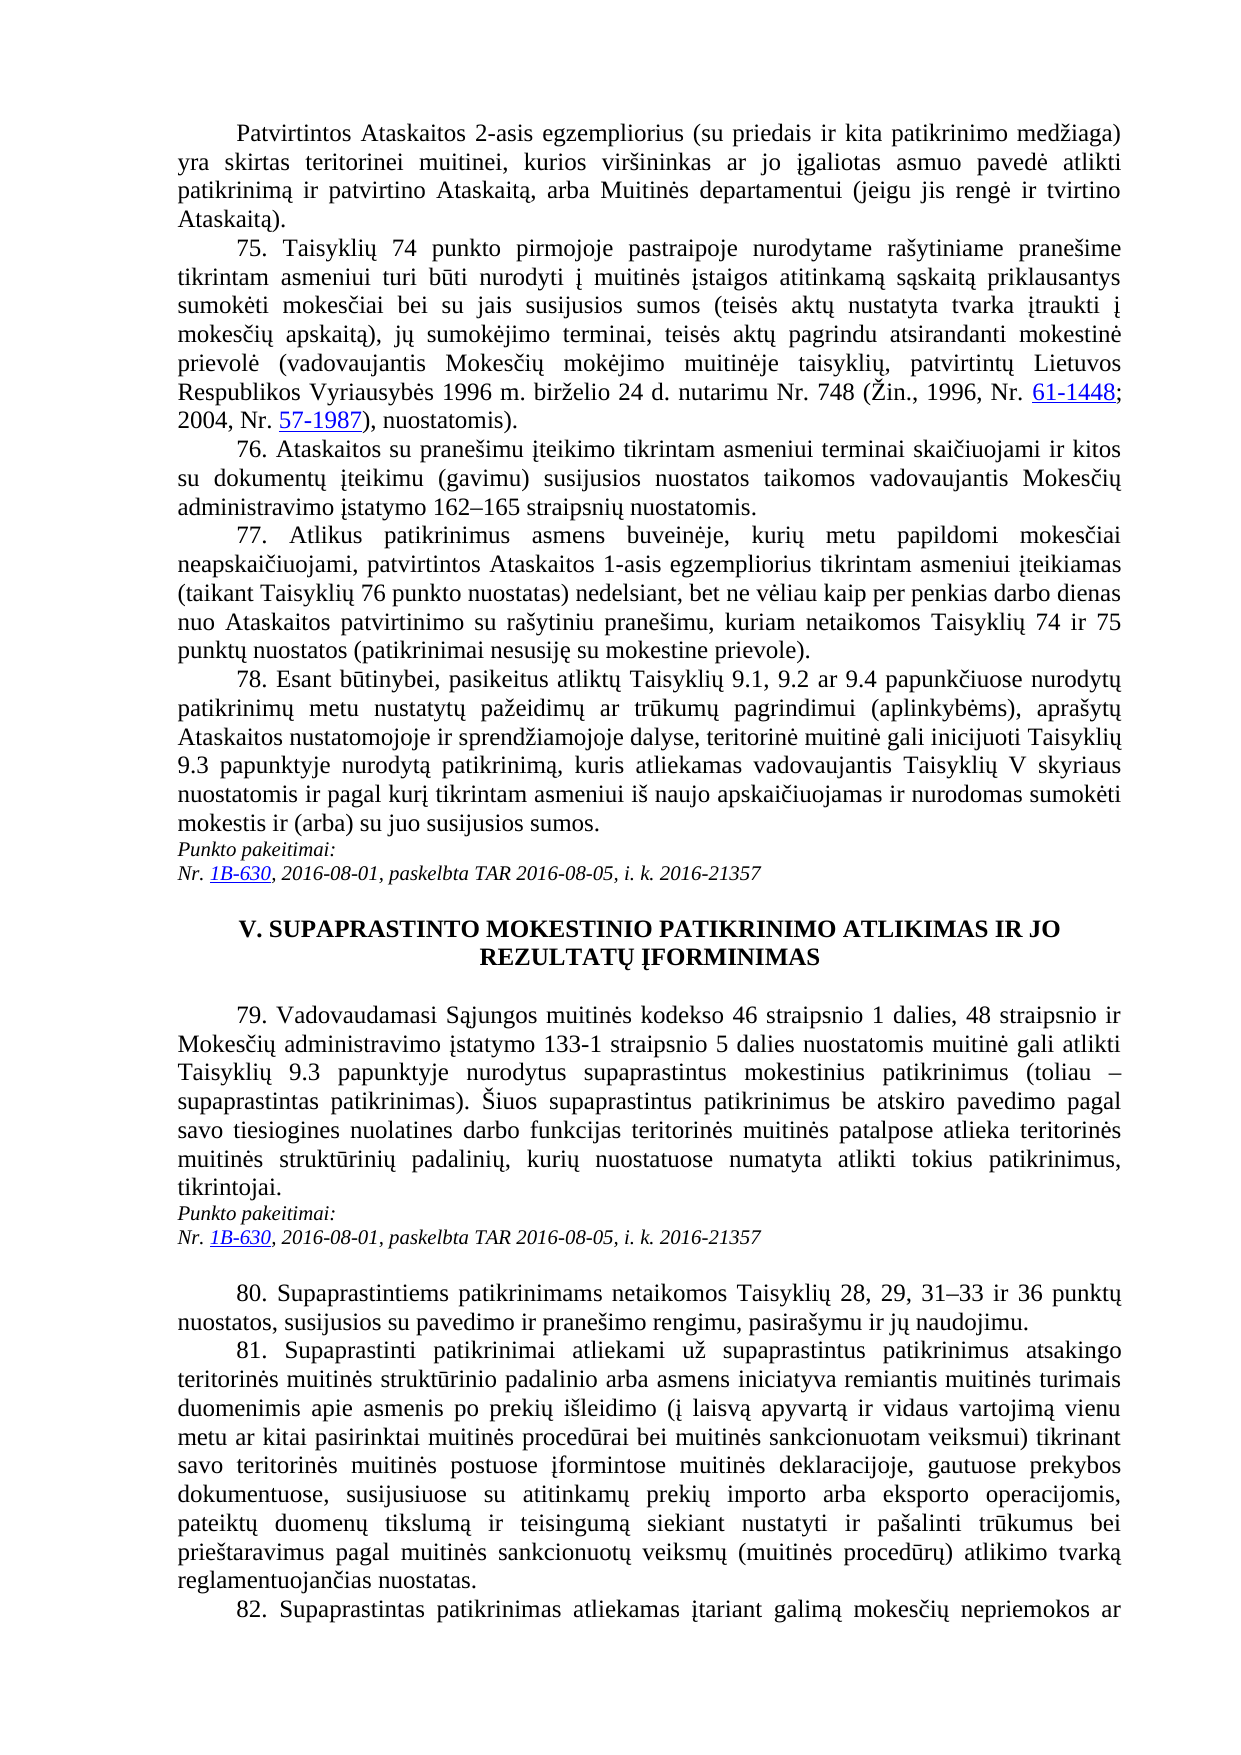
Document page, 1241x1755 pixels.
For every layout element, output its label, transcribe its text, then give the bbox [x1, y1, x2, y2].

text 78. Esant būtinybei, pasikeitus atliktų Taisyklių 9.1, 9.2 ar 9.4 papunkčiuose nurodytų patikrinimų metu nustatytų pažeidimų ar trūkumų pagrindimui (aplinkybėms), aprašytų Ataskaitos nustatomojoje ir sprendžiamojoje dalyse, teritorinė muitinė gali inicijuoti Taisyklių 9.3 papunktyje nurodytą patikrinimą, kuris atliekamas vadovaujantis Taisyklių V skyriaus nuostatomis ir pagal kurį tikrintam asmeniui iš naujo apskaičiuojamas ir nurodomas sumokėti mokestis ir (arba) su juo susijusios sumos. [177, 664, 1122, 837]
text 80. Supaprastintiems patikrinimams netaikomos Taisyklių 28, 29, 31–33 ir 36 punktų nuostatos, susijusios su pavedimo ir pranešimo rengimu, pasirašymu ir jų naudojimu. [177, 1278, 1122, 1336]
text Patvirtintos Ataskaitos 2-asis egzempliorius (su priedais ir kita patikrinimo medžiaga) yra skirtas teritorinei muitinei, kurios viršininkas ar jo įgaliotas asmuo pavedė atlikti patikrinimą ir patvirtino Ataskaitą, arba Muitinės departamentui (jeigu jis rengė ir tvirtino Ataskaitą). [177, 118, 1122, 233]
text Nr. 1B-630, 2016-08-01, paskelbta TAR 2016-08-05, i. k. 2016-21357 [177, 1225, 1122, 1249]
text Nr. 1B-630, 2016-08-01, paskelbta TAR 2016-08-05, i. k. 2016-21357 [177, 861, 1122, 885]
text 76. Ataskaitos su pranešimu įteikimo tikrintam asmeniui terminai skaičiuojami ir kitos su dokumentų įteikimu (gavimu) susijusios nuostatos taikomos vadovaujantis Mokesčių administravimo įstatymo 162–165 straipsnių nuostatomis. [177, 434, 1122, 521]
text 77. Atlikus patikrinimus asmens buveinėje, kurių metu papildomi mokesčiai neapskaičiuojami, patvirtintos Ataskaitos 1-asis egzempliorius tikrintam asmeniui įteikiamas (taikant Taisyklių 76 punkto nuostatas) nedelsiant, bet ne vėliau kaip per penkias darbo dienas nuo Ataskaitos patvirtinimo su rašytiniu pranešimu, kuriam netaikomos Taisyklių 74 ir 75 punktų nuostatos (patikrinimai nesusiję su mokestine prievole). [177, 521, 1122, 664]
text V. SUPAPRASTINTO MOKESTINIO PATIKRINIMO ATLIKIMAS IR JO REZULTATŲ ĮFORMINIMAS [177, 914, 1122, 971]
text 82. Supaprastintas patikrinimas atliekamas įtariant galimą mokesčių nepriemokos ar [177, 1594, 1122, 1623]
text 81. Supaprastinti patikrinimai atliekami už supaprastintus patikrinimus atsakingo teritorinės muitinės struktūrinio padalinio arba asmens iniciatyva remiantis muitinės turimais duomenimis apie asmenis po prekių išleidimo (į laisvą apyvartą ir vidaus vartojimą vienu metu ar kitai pasirinktai muitinės procedūrai bei muitinės sankcionuotam veiksmui) tikrinant savo teritorinės muitinės postuose įformintose muitinės deklaracijoje, gautuose prekybos dokumentuose, susijusiuose su atitinkamų prekių importo arba eksporto operacijomis, pateiktų duomenų tikslumą ir teisingumą siekiant nustatyti ir pašalinti trūkumus bei prieštaravimus pagal muitinės sankcionuotų veiksmų (muitinės procedūrų) atlikimo tvarką reglamentuojančias nuostatas. [177, 1336, 1122, 1594]
text 75. Taisyklių 74 punkto pirmojoje pastraipoje nurodytame rašytiniame pranešime tikrintam asmeniui turi būti nurodyti į muitinės įstaigos atitinkamą sąskaitą priklausantys sumokėti mokesčiai bei su jais susijusios sumos (teisės aktų nustatyta tvarka įtraukti į mokesčių apskaitą), jų sumokėjimo terminai, teisės aktų pagrindu atsirandanti mokestinė prievolė (vadovaujantis Mokesčių mokėjimo muitinėje taisyklių, patvirtintų Lietuvos Respublikos Vyriausybės 1996 m. birželio 24 d. nutarimu Nr. 748 (Žin., 1996, Nr. 61-1448; 2004, Nr. 57-1987), nuostatomis). [177, 233, 1122, 434]
text Punkto pakeitimai: [177, 1201, 1122, 1225]
text 79. Vadovaudamasi Sąjungos muitinės kodekso 46 straipsnio 1 dalies, 48 straipsnio ir Mokesčių administravimo įstatymo 133-1 straipsnio 5 dalies nuostatomis muitinė gali atlikti Taisyklių 9.3 papunktyje nurodytus supaprastintus mokestinius patikrinimus (toliau – supaprastintas patikrinimas). Šiuos supaprastintus patikrinimus be atskiro pavedimo pagal savo tiesiogines nuolatines darbo funkcijas teritorinės muitinės patalpose atlieka teritorinės muitinės struktūrinių padalinių, kurių nuostatuose numatyta atlikti tokius patikrinimus, tikrintojai. [177, 1000, 1122, 1201]
text Punkto pakeitimai: [177, 837, 1122, 861]
